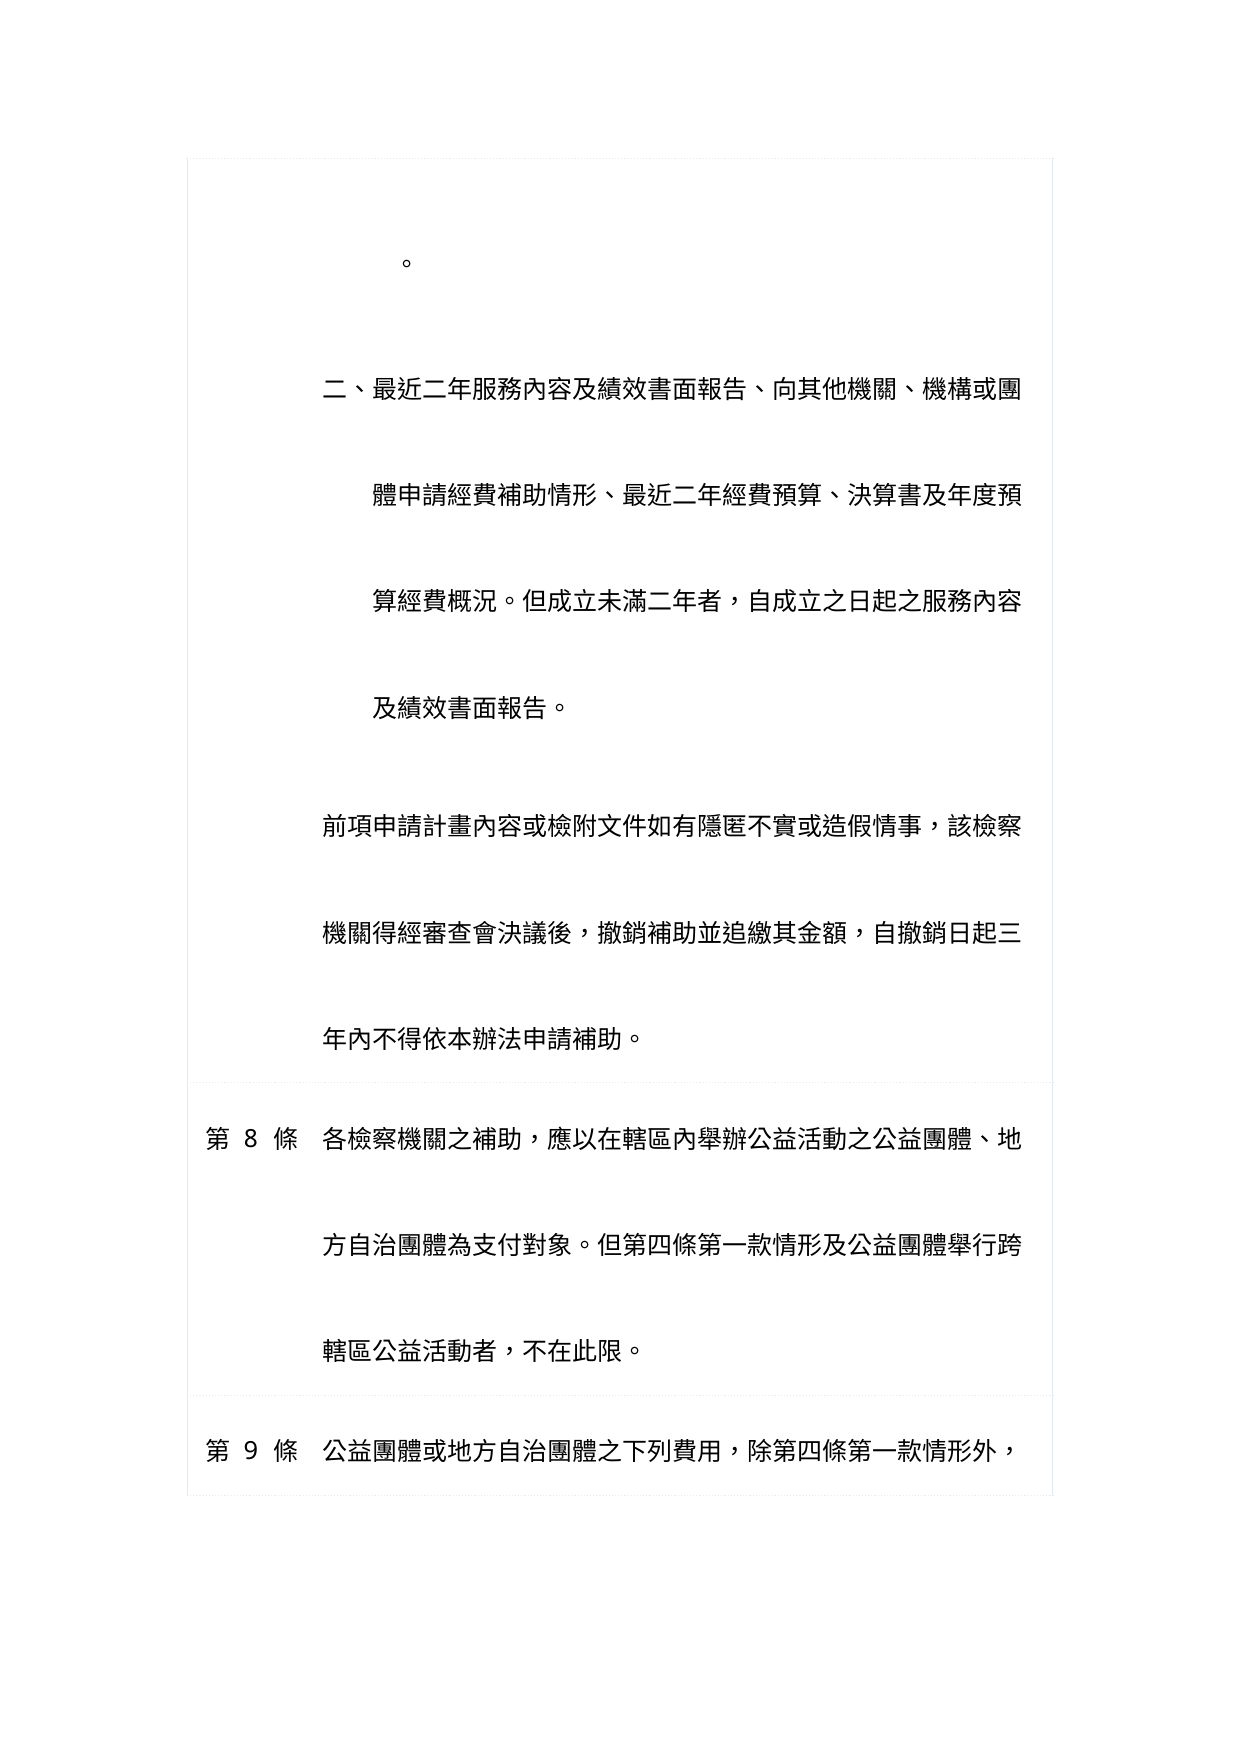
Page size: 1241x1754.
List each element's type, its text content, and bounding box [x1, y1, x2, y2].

table_cell 各檢察機關之補助，應以在轄區內舉辦公益活動之公益團體、地方自治團體為支付對象。但第四條第一款情形及公益團體舉行跨轄區公益活動者，不在此限。 [310, 1082, 1052, 1394]
table_cell 第 9 條 [188, 1395, 310, 1494]
table_cell [188, 158, 310, 1082]
table_cell 第 8 條 [188, 1082, 310, 1394]
table_cell 。 二、最近二年服務內容及績效書面報告、向其他機關、機構或團體申請經費補助情形、最近二年經費預算、決算書及年度預算經費概況。但成立未滿二年者，自成立之日起之服務內容及績效書面報告。 前項申請計畫內容或檢附文件如有隱匿不實或造假情事，該檢察機關得經審查會決議後，撤銷補助並追繳其金額，自撤銷日起三年內不得依本辦法申請補助。 [310, 158, 1052, 1082]
table_cell 公益團體或地方自治團體之下列費用，除第四條第一款情形外， [310, 1395, 1052, 1494]
